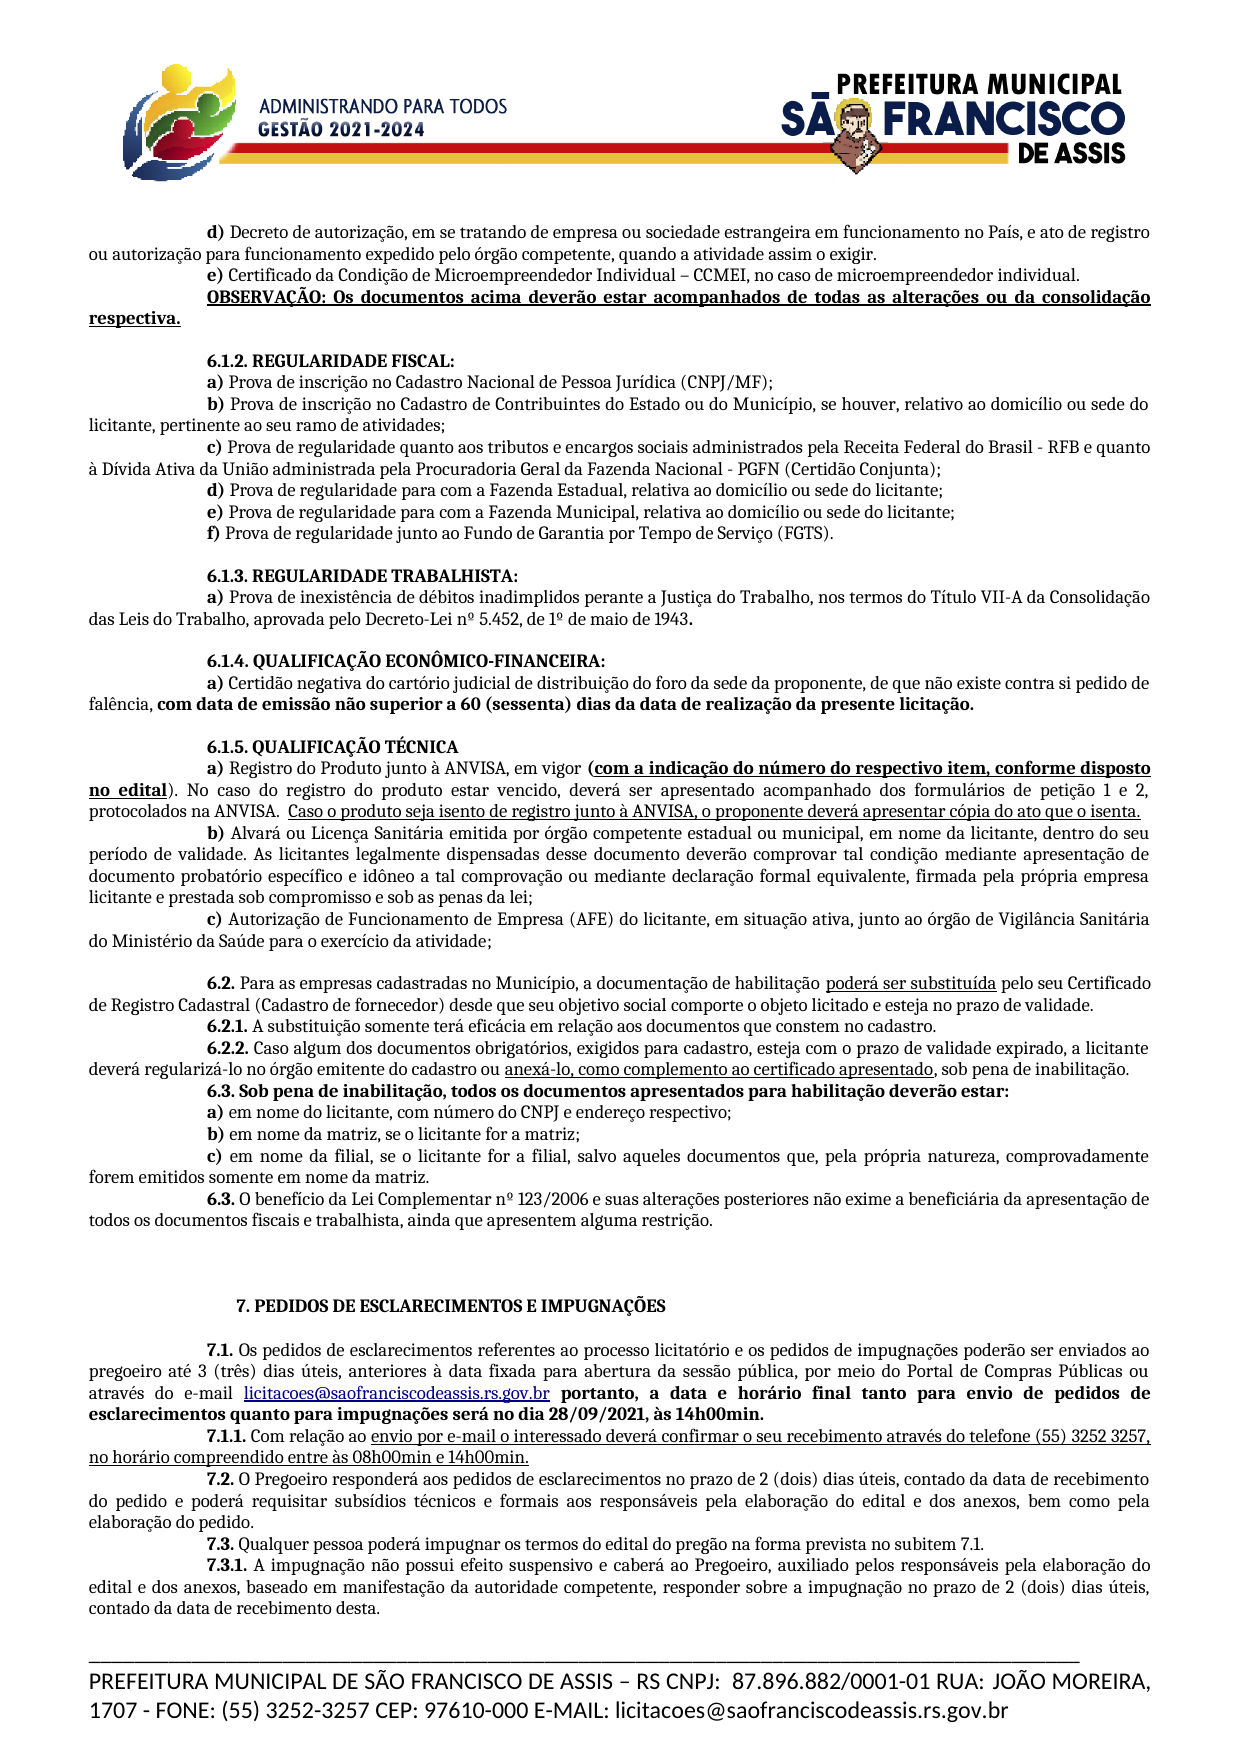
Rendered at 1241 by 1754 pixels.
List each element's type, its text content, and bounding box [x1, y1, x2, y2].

text e) Prova de regularidade para com a Fazenda Municipal, relativa ao domicílio ou sede do licitante; [89, 501, 1152, 523]
text e) Certificado da Condição de Microempreendedor Individual – CCMEI, no caso de microempreendedor individual. [89, 265, 1152, 286]
text a) Certidão negativa do cartório judicial de distribuição do foro da sede da proponente, de que não existe contra si pedido de falência, com data de emissão não superior a 60 (sessenta) dias da data de realização da presente licitação. [89, 672, 1152, 715]
text f) Prova de regularidade junto ao Fundo de Garantia por Tempo de Serviço (FGTS). [89, 523, 1152, 544]
text 7.3.1. A impugnação não possui efeito suspensivo e caberá ao Pregoeiro, auxiliado pelos responsáveis pela elaboração do edital e dos anexos, baseado em manifestação da autoridade competente, responder sobre a impugnação no prazo de 2 (dois) dias úteis, contado da data de recebimento desta. [89, 1555, 1152, 1619]
text 6.3. Sob pena de inabilitação, todos os documentos apresentados para habilitação deverão estar: [89, 1080, 1152, 1102]
text a) em nome do licitante, com número do CNPJ e endereço respectivo; [89, 1102, 1152, 1123]
text 6.1.4. QUALIFICAÇÃO ECONÔMICO-FINANCEIRA: [89, 651, 1152, 672]
text 6.3. O benefício da Lei Complementar nº 123/2006 e suas alterações posteriores não exime a beneficiária da apresentação de todos os documentos fiscais e trabalhista, ainda que apresentem alguma restrição. [89, 1188, 1152, 1231]
text 6.1.3. REGULARIDADE TRABALHISTA: [89, 565, 1152, 587]
text 7. PEDIDOS DE ESCLARECIMENTOS E IMPUGNAÇÕES [89, 1296, 1152, 1318]
text 7.3. Qualquer pessoa poderá impugnar os termos do edital do pregão na forma prevista no subitem 7.1. [89, 1533, 1152, 1555]
text b) em nome da matriz, se o licitante for a matriz; [89, 1123, 1152, 1145]
text 7.1. Os pedidos de esclarecimentos referentes ao processo licitatório e os pedidos de impugnações poderão ser enviados ao pregoeiro até 3 (três) dias úteis, anteriores à data fixada para abertura da sessão pública, por meio do Portal de Compras Públicas ou através do e-mail licitacoes@saofranciscodeassis.rs.gov.br portanto, a data e horário final tanto para envio de pedidos de esclarecimentos quanto para impugnações será no dia 28/09/2021, às 14h00min. [89, 1339, 1152, 1425]
text b) Alvará ou Licença Sanitária emitida por órgão competente estadual ou municipal, em nome da licitante, dentro do seu período de validade. As licitantes legalmente dispensadas desse documento deverão comprovar tal condição mediante apresentação de documento probatório específico e idôneo a tal comprovação ou mediante declaração formal equivalente, firmada pela própria empresa licitante e prestada sob compromisso e sob as penas da lei; [89, 822, 1152, 909]
text c) em nome da filial, se o licitante for a filial, salvo aqueles documentos que, pela própria natureza, comprovadamente forem emitidos somente em nome da matriz. [89, 1145, 1152, 1188]
text a) Registro do Produto junto à ANVISA, em vigor (com a indicação do número do respectivo item, conforme disposto no edital). No caso do registro do produto estar vencido, deverá ser apresentado acompanhado dos formulários de petição 1 e 2, protocolados na ANVISA. Caso o produto seja isento de registro junto à ANVISA, o proponente deverá apresentar cópia do ato que o isenta. [89, 758, 1152, 822]
text 6.1.5. QUALIFICAÇÃO TÉCNICA [89, 736, 1152, 758]
text a) Prova de inexistência de débitos inadimplidos perante a Justiça do Trabalho, nos termos do Título VII-A da Consolidação das Leis do Trabalho, aprovada pelo Decreto-Lei nº 5.452, de 1º de maio de 1943. [89, 587, 1152, 630]
text 7.1.1. Com relação ao envio por e-mail o interessado deverá confirmar o seu recebimento através do telefone (55) 3252 3257, no horário compreendido entre às 08h00min e 14h00min. [89, 1425, 1152, 1468]
text a) Prova de inscrição no Cadastro Nacional de Pessoa Jurídica (CNPJ/MF); [89, 372, 1152, 393]
text 6.1.2. REGULARIDADE FISCAL: [89, 350, 1152, 372]
text c) Autorização de Funcionamento de Empresa (AFE) do licitante, em situação ativa, junto ao órgão de Vigilância Sanitária do Ministério da Saúde para o exercício da atividade; [89, 909, 1152, 952]
text 6.2.1. A substituição somente terá eficácia em relação aos documentos que constem no cadastro. [89, 1016, 1152, 1037]
text b) Prova de inscrição no Cadastro de Contribuintes do Estado ou do Município, se houver, relativo ao domicílio ou sede do licitante, pertinente ao seu ramo de atividades; [89, 393, 1152, 436]
text 7.2. O Pregoeiro responderá aos pedidos de esclarecimentos no prazo de 2 (dois) dias úteis, contado da data de recebimento do pedido e poderá requisitar subsídios técnicos e formais aos responsáveis pela elaboração do edital e dos anexos, bem como pela elaboração do pedido. [89, 1468, 1152, 1533]
text d) Prova de regularidade para com a Fazenda Estadual, relativa ao domicílio ou sede do licitante; [89, 479, 1152, 501]
text OBSERVAÇÃO: Os documentos acima deverão estar acompanhados de todas as alterações ou da consolidação respectiva. [89, 286, 1152, 329]
text c) Prova de regularidade quanto aos tributos e encargos sociais administrados pela Receita Federal do Brasil - RFB e quanto à Dívida Ativa da União administrada pela Procuradoria Geral da Fazenda Nacional - PGFN (Certidão Conjunta); [89, 436, 1152, 479]
text 6.2.2. Caso algum dos documentos obrigatórios, exigidos para cadastro, esteja com o prazo de validade expirado, a licitante deverá regularizá-lo no órgão emitente do cadastro ou anexá-lo, como complemento ao certificado apresentado, sob pena de inabilitação. [89, 1037, 1152, 1080]
text d) Decreto de autorização, em se tratando de empresa ou sociedade estrangeira em funcionamento no País, e ato de registro ou autorização para funcionamento expedido pelo órgão competente, quando a atividade assim o exigir. [89, 222, 1152, 265]
text 6.2. Para as empresas cadastradas no Município, a documentação de habilitação poderá ser substituída pelo seu Certificado de Registro Cadastral (Cadastro de fornecedor) desde que seu objetivo social comporte o objeto licitado e esteja no prazo de validade. [89, 973, 1152, 1016]
